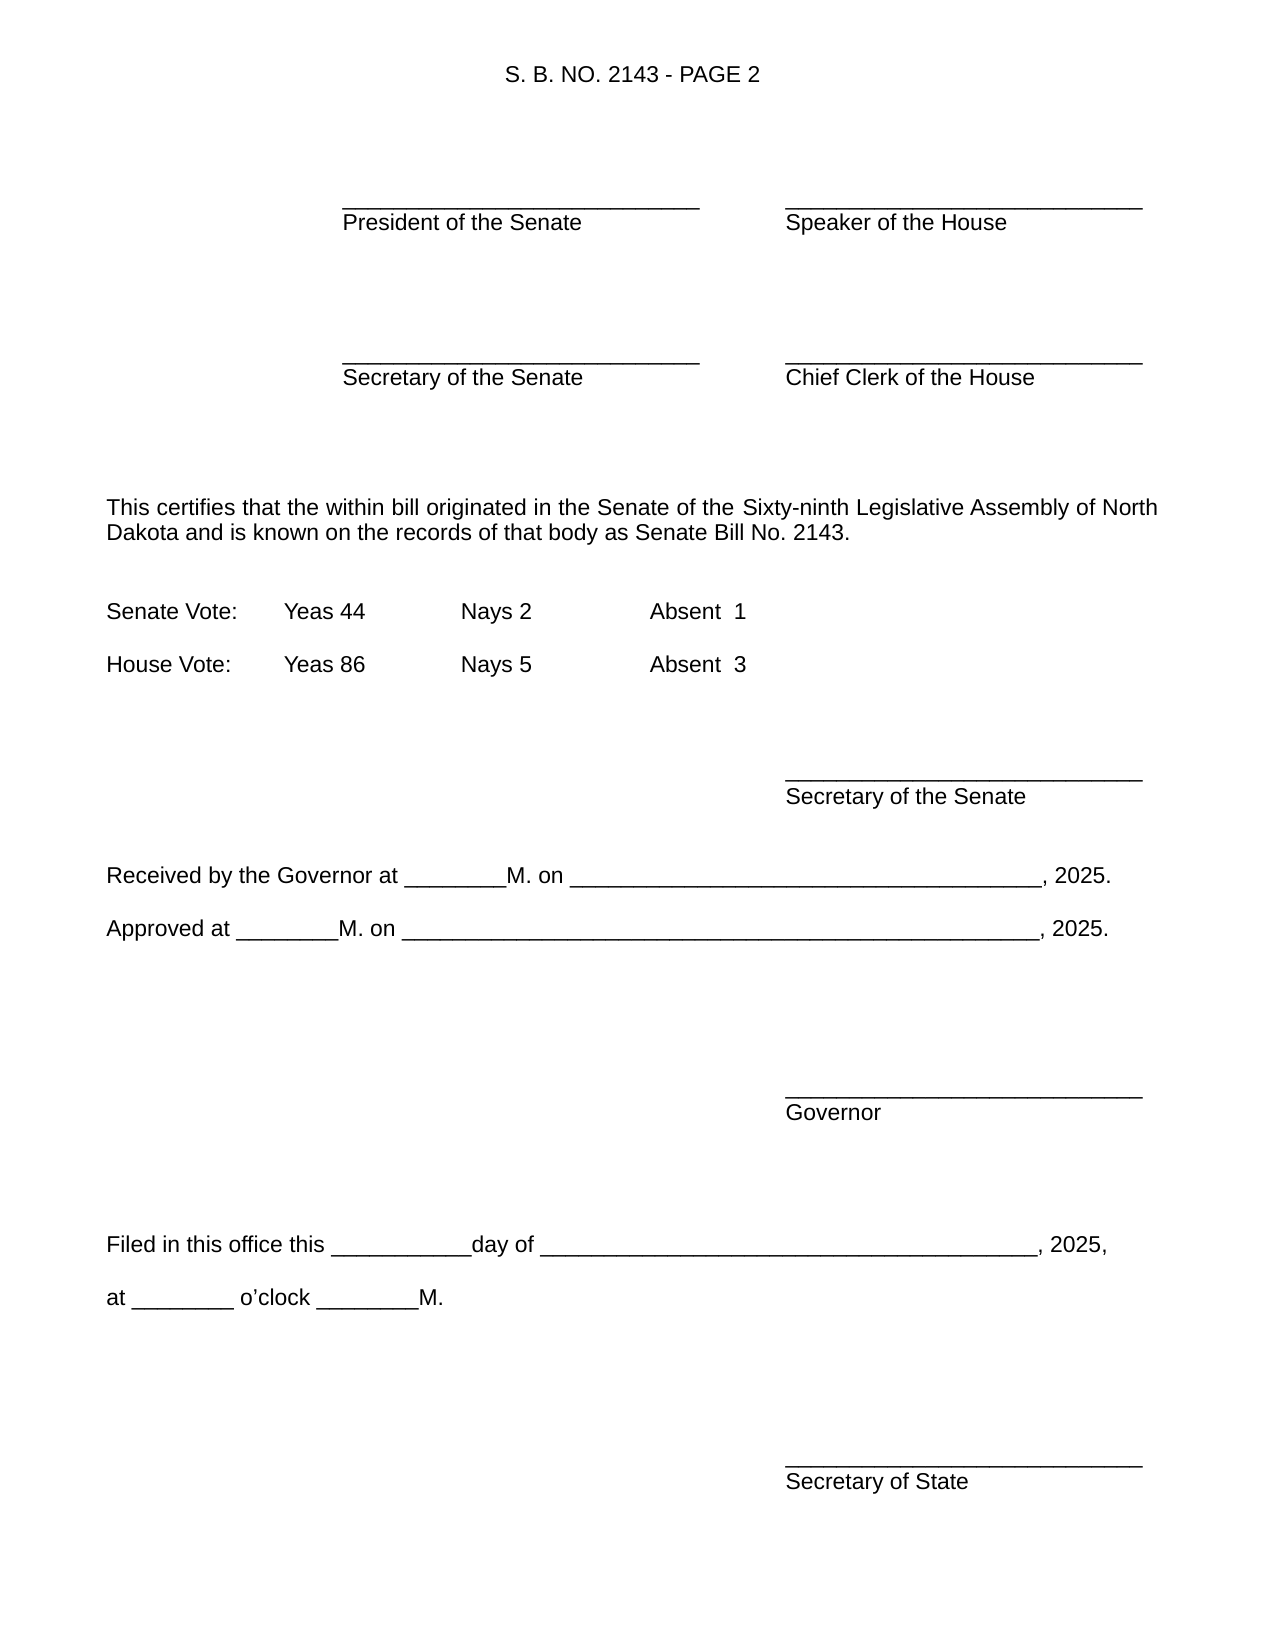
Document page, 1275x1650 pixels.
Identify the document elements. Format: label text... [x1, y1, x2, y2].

text at ________ o’clock ________M. [106, 1283, 1158, 1310]
text Approved at ________M. on __________________________________________________, 2025. [106, 914, 1158, 941]
text ____________________________ [106, 1073, 1158, 1099]
text Governor [106, 1099, 1158, 1125]
text Secretary of State [106, 1468, 1158, 1494]
text House Vote: Yeas 86 Nays 5 Absent 3 [106, 651, 1158, 677]
text Received by the Governor at ________M. on _____________________________________, 2025. [106, 862, 1158, 888]
text Filed in this office this ___________day of _______________________________________, 2025, [106, 1231, 1158, 1257]
text Secretary of the Senate [106, 783, 1158, 809]
text ____________________________ [106, 1442, 1158, 1468]
text Senate Vote: Yeas 44 Nays 2 Absent 1 [106, 598, 1158, 625]
text President of the Senate Speaker of the House [106, 211, 1158, 236]
text ____________________________ [106, 756, 1158, 783]
text ____________________________ ____________________________ [106, 341, 1158, 366]
text ____________________________ ____________________________ [106, 186, 1158, 211]
text Secretary of the Senate Chief Clerk of the House [106, 366, 1158, 391]
text This certifies that the within bill originated in the Senate of the Sixty-ninth Legislative Assembly of North Dakota and is known on the records of that body as Senate Bill No. 2143. [106, 496, 1158, 546]
